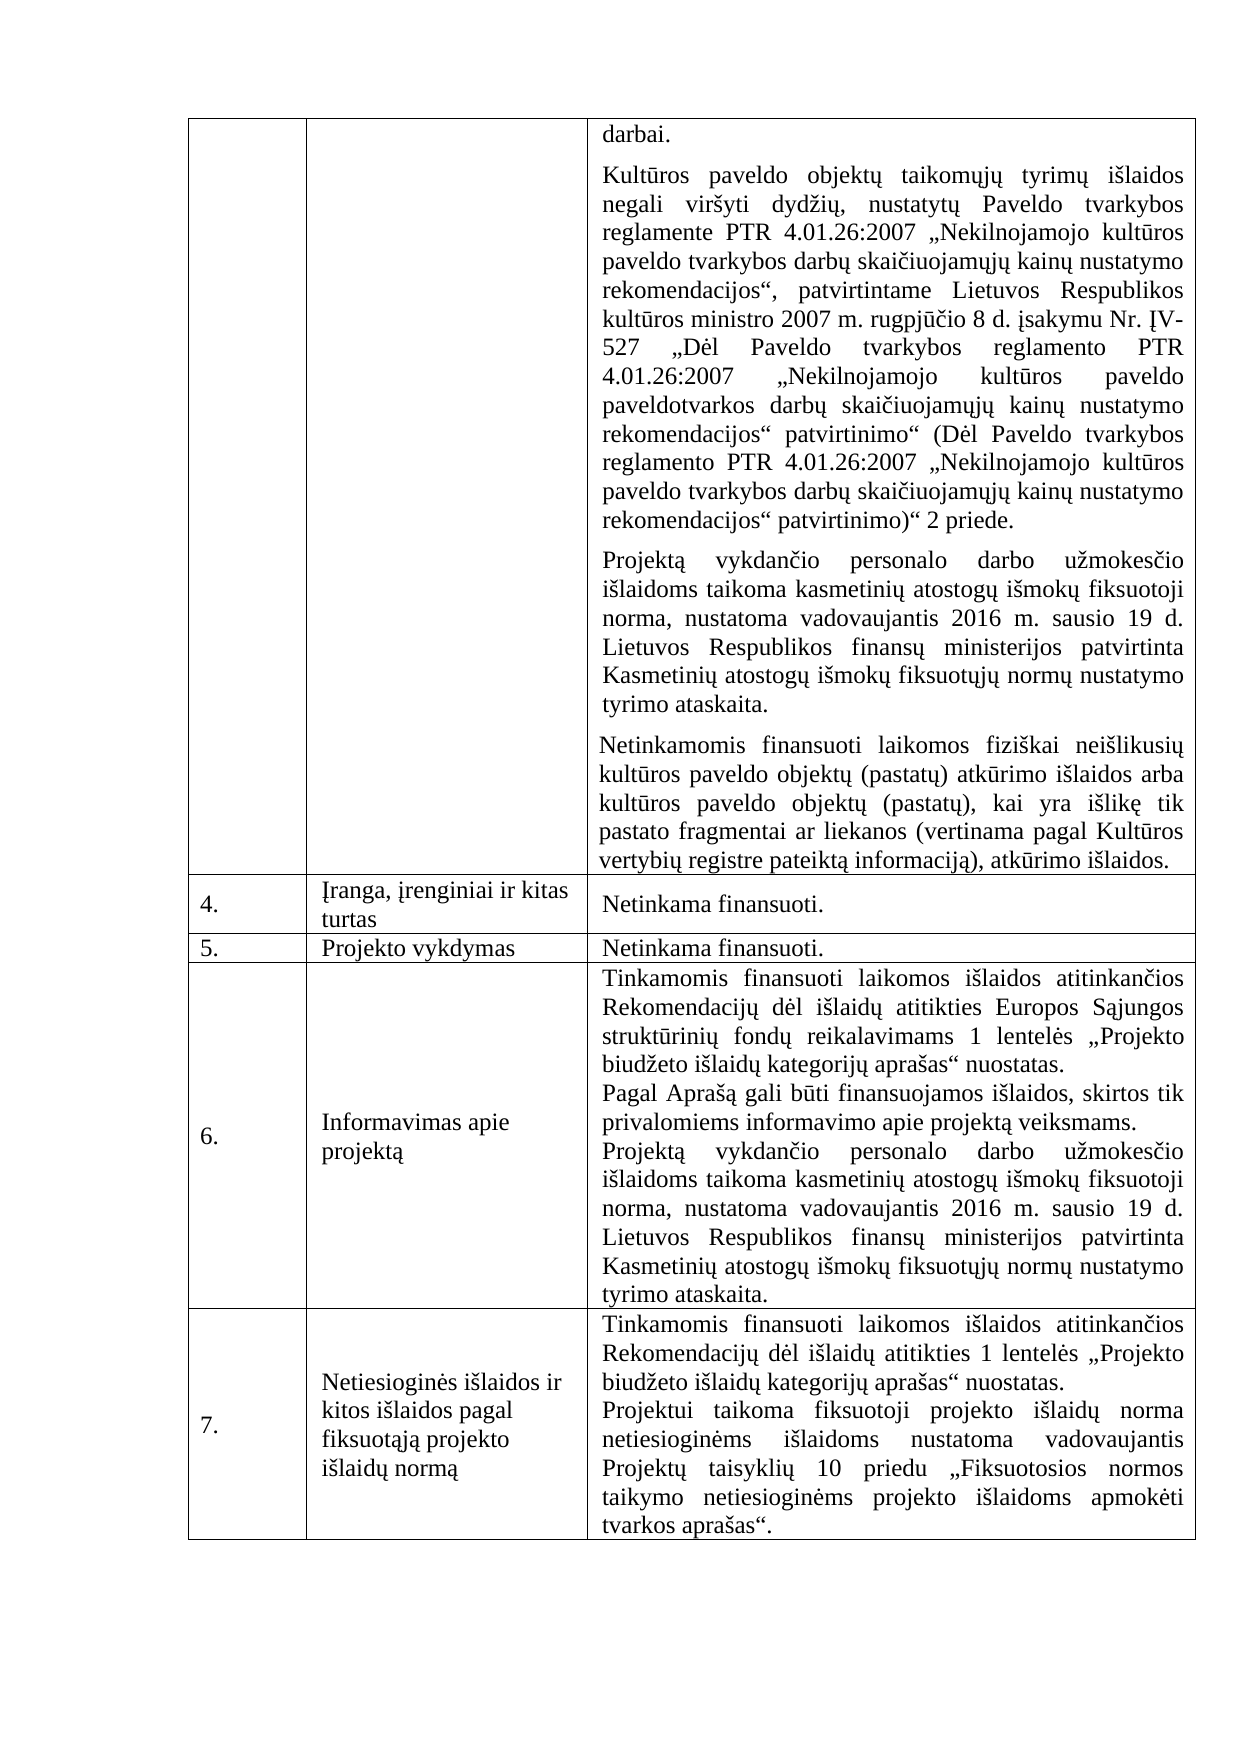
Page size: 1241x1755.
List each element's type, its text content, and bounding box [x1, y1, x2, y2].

table_cell 5. [189, 934, 306, 962]
table_cell Netinkama finansuoti. [588, 934, 1195, 962]
table_cell Netiesioginės išlaidos ir kitos išlaidos pagal fiksuotąją projekto išlaidų normą [307, 1309, 587, 1539]
table_cell Informavimas apie projektą [307, 963, 587, 1308]
table_cell [189, 119, 306, 874]
table_cell Įranga, įrenginiai ir kitas turtas [307, 875, 587, 932]
table_cell Projekto vykdymas [307, 934, 587, 962]
table_cell Netinkama finansuoti. [588, 875, 1195, 932]
table_cell darbai. Kultūros paveldo objektų taikomųjų tyrimų išlaidos negali viršyti dydžių, nustatytų Paveldo tvarkybos reglamente PTR 4.01.26:2007 „Nekilnojamojo kultūros paveldo tvarkybos darbų skaičiuojamųjų kainų nustatymo rekomendacijos“, patvirtintame Lietuvos Respublikos kultūros ministro 2007 m. rugpjūčio 8 d. įsakymu Nr. ĮV-527 „Dėl Paveldo tvarkybos reglamento PTR 4.01.26:2007 „Nekilnojamojo kultūros paveldo paveldotvarkos darbų skaičiuojamųjų kainų nustatymo rekomendacijos“ patvirtinimo“ (Dėl Paveldo tvarkybos reglamento PTR 4.01.26:2007 „Nekilnojamojo kultūros paveldo tvarkybos darbų skaičiuojamųjų kainų nustatymo rekomendacijos“ patvirtinimo)“ 2 priede. Projektą vykdančio personalo darbo užmokesčio išlaidoms taikoma kasmetinių atostogų išmokų fiksuotoji norma, nustatoma vadovaujantis 2016 m. sausio 19 d. Lietuvos Respublikos finansų ministerijos patvirtinta Kasmetinių atostogų išmokų fiksuotųjų normų nustatymo tyrimo ataskaita. Netinkamomis finansuoti laikomos fiziškai neišlikusių kultūros paveldo objektų (pastatų) atkūrimo išlaidos arba kultūros paveldo objektų (pastatų), kai yra išlikę tik pastato fragmentai ar liekanos (vertinama pagal Kultūros vertybių registre pateiktą informaciją), atkūrimo išlaidos. [588, 119, 1195, 874]
table_cell Tinkamomis finansuoti laikomos išlaidos atitinkančios Rekomendacijų dėl išlaidų atitikties 1 lentelės „Projekto biudžeto išlaidų kategorijų aprašas“ nuostatas. Projektui taikoma fiksuotoji projekto išlaidų norma netiesioginėms išlaidoms nustatoma vadovaujantis Projektų taisyklių 10 priedu „Fiksuotosios normos taikymo netiesioginėms projekto išlaidoms apmokėti tvarkos aprašas“. [588, 1309, 1195, 1539]
table_cell Tinkamomis finansuoti laikomos išlaidos atitinkančios Rekomendacijų dėl išlaidų atitikties Europos Sąjungos struktūrinių fondų reikalavimams 1 lentelės „Projekto biudžeto išlaidų kategorijų aprašas“ nuostatas. Pagal Aprašą gali būti finansuojamos išlaidos, skirtos tik privalomiems informavimo apie projektą veiksmams. Projektą vykdančio personalo darbo užmokesčio išlaidoms taikoma kasmetinių atostogų išmokų fiksuotoji norma, nustatoma vadovaujantis 2016 m. sausio 19 d. Lietuvos Respublikos finansų ministerijos patvirtinta Kasmetinių atostogų išmokų fiksuotųjų normų nustatymo tyrimo ataskaita. [588, 963, 1195, 1308]
table_cell 6. [189, 963, 306, 1308]
table_cell [307, 119, 587, 874]
table_cell 4. [189, 875, 306, 932]
table_cell 7. [189, 1309, 306, 1539]
